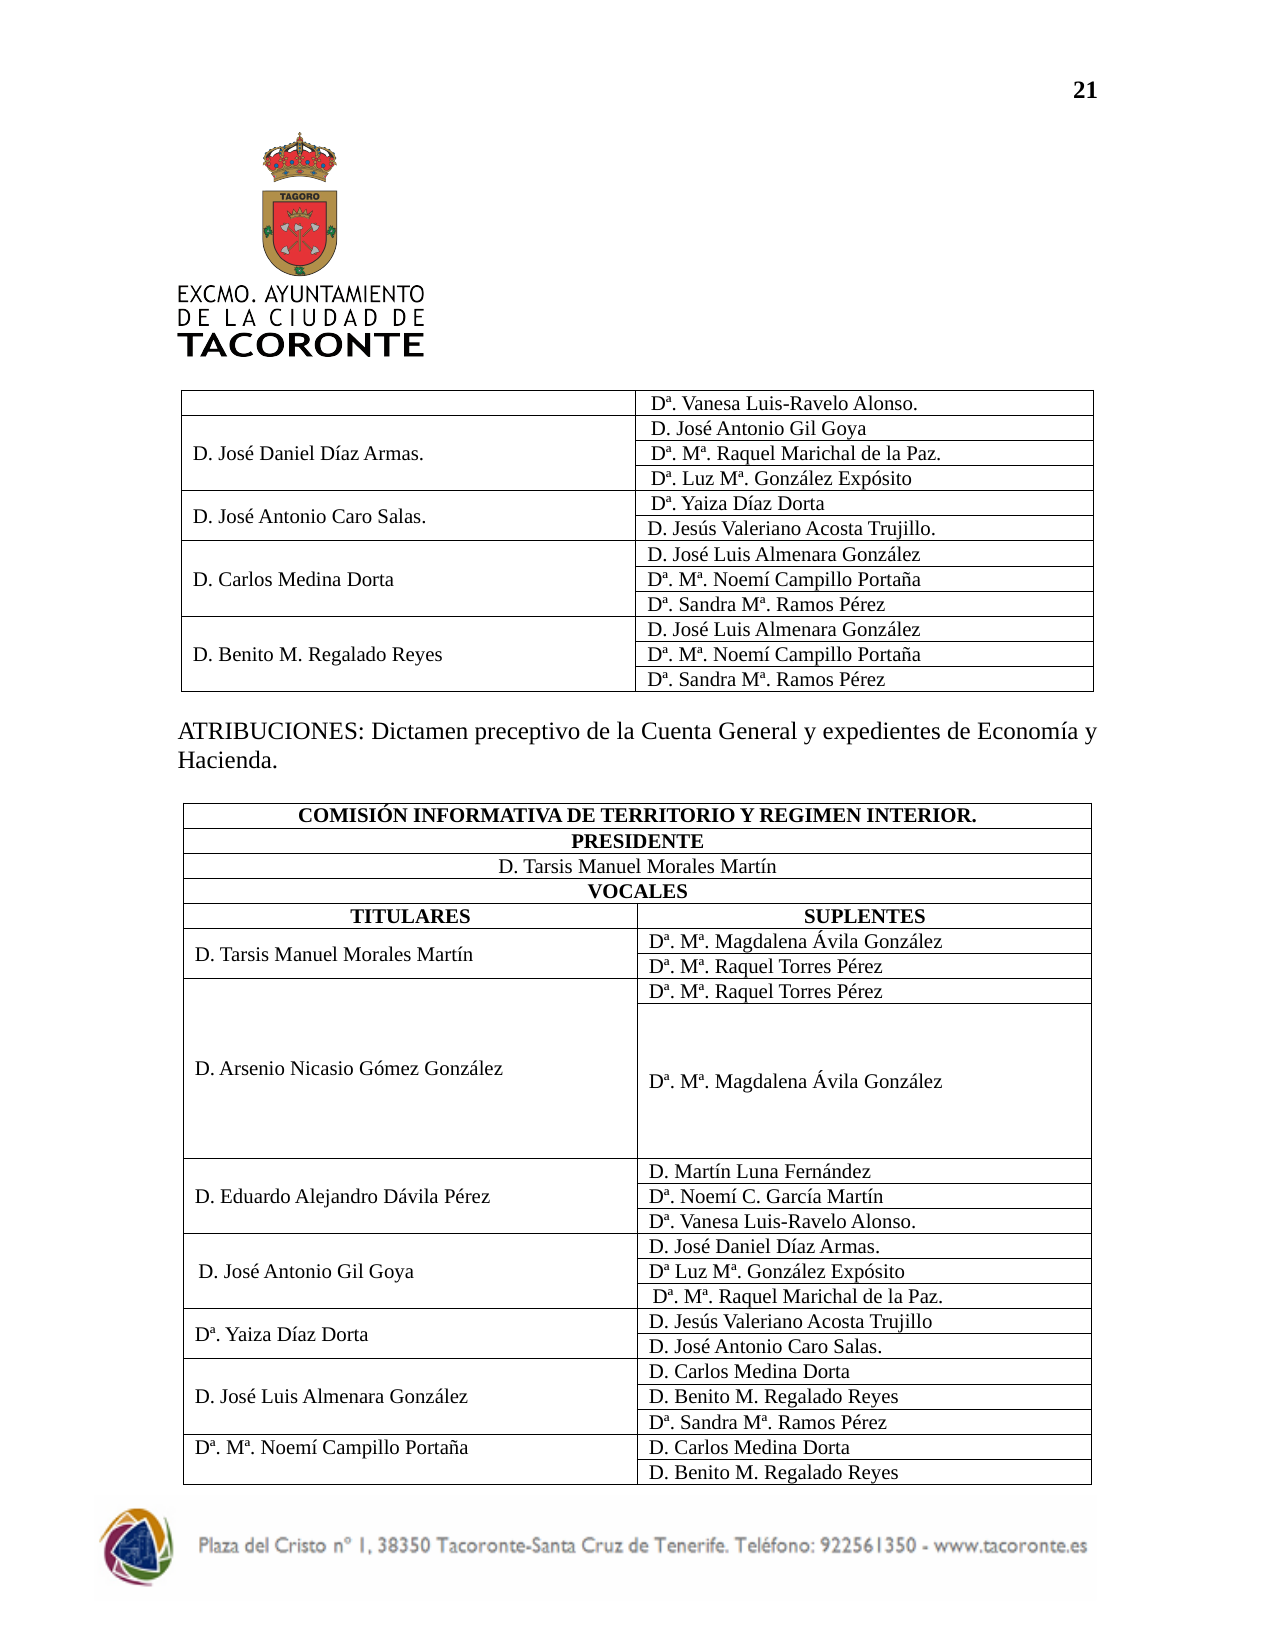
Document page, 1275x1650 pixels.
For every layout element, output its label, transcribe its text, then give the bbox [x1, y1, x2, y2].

table_cell D. Tarsis Manuel Morales Martín [184, 929, 637, 978]
table_cell Dª. Sandra Mª. Ramos Pérez [636, 667, 1093, 691]
table_cell D. José Daniel Díaz Armas. [182, 416, 635, 490]
table_cell D. Jesús Valeriano Acosta Trujillo [638, 1309, 1091, 1333]
table_cell D. Carlos Medina Dorta [638, 1435, 1091, 1459]
table_cell D. José Luis Almenara González [636, 541, 1093, 566]
text ATRIBUCIONES: Dictamen preceptivo de la Cuenta General y expedientes de Economía y Hacienda. [177, 716, 1098, 774]
picture [93, 1495, 1097, 1601]
table_cell D. Martín Luna Fernández [638, 1159, 1091, 1183]
table_cell Dª. Vanesa Luis-Ravelo Alonso. [636, 391, 1093, 415]
table_cell Dª. Noemí C. García Martín [638, 1184, 1091, 1208]
table_cell Dª. Mª. Magdalena Ávila González [638, 929, 1091, 953]
table_cell D. José Daniel Díaz Armas. [638, 1234, 1091, 1258]
table_cell D. Carlos Medina Dorta [182, 541, 635, 616]
table_cell PRESIDENTE [184, 829, 1091, 853]
table_cell D. Arsenio Nicasio Gómez González [184, 979, 637, 1157]
table_cell D. Benito M. Regalado Reyes [638, 1385, 1091, 1408]
table_cell Dª. Yaiza Díaz Dorta [184, 1309, 637, 1358]
table_cell D. Benito M. Regalado Reyes [638, 1460, 1091, 1484]
table_header COMISIÓN INFORMATIVA DE TERRITORIO Y REGIMEN INTERIOR. [184, 804, 1091, 827]
table_cell [182, 391, 635, 415]
table_cell Dª. Mª. Magdalena Ávila González [638, 1004, 1091, 1157]
table_cell TITULARES [184, 904, 637, 928]
table_cell D. José Luis Almenara González [636, 617, 1093, 641]
table_cell Dª. Mª. Raquel Marichal de la Paz. [636, 441, 1093, 465]
table_cell D. José Antonio Gil Goya [184, 1234, 637, 1308]
table_cell Dª. Luz Mª. González Expósito [636, 466, 1093, 490]
table_cell Dª. Mª. Raquel Torres Pérez [638, 954, 1091, 978]
table_cell Dª. Mª. Noemí Campillo Portaña [636, 567, 1093, 591]
table_cell Dª. Mª. Noemí Campillo Portaña [636, 642, 1093, 666]
table_cell D. José Antonio Gil Goya [636, 416, 1093, 440]
table_cell Dª. Mª. Raquel Marichal de la Paz. [638, 1284, 1091, 1308]
table_cell Dª Luz Mª. González Expósito [638, 1259, 1091, 1283]
table_cell Dª. Sandra Mª. Ramos Pérez [636, 592, 1093, 616]
table_cell D. Carlos Medina Dorta [638, 1359, 1091, 1383]
table_cell Dª. Mª. Raquel Torres Pérez [638, 979, 1091, 1003]
table_cell D. José Antonio Caro Salas. [182, 491, 635, 540]
table_cell D. José Luis Almenara González [184, 1359, 637, 1434]
table_cell D. Benito M. Regalado Reyes [182, 617, 635, 691]
picture [177, 132, 424, 357]
table_cell D. Jesús Valeriano Acosta Trujillo. [636, 516, 1093, 540]
table_cell Dª. Sandra Mª. Ramos Pérez [638, 1410, 1091, 1434]
table_cell D. José Antonio Caro Salas. [638, 1334, 1091, 1358]
table_cell SUPLENTES [638, 904, 1091, 928]
table_cell Dª. Yaiza Díaz Dorta [636, 491, 1093, 515]
table_cell Dª. Mª. Noemí Campillo Portaña [184, 1435, 637, 1484]
table_cell D. Tarsis Manuel Morales Martín [184, 854, 1091, 878]
table_cell D. Eduardo Alejandro Dávila Pérez [184, 1159, 637, 1233]
table_cell VOCALES [184, 879, 1091, 903]
table_cell Dª. Vanesa Luis-Ravelo Alonso. [638, 1209, 1091, 1233]
